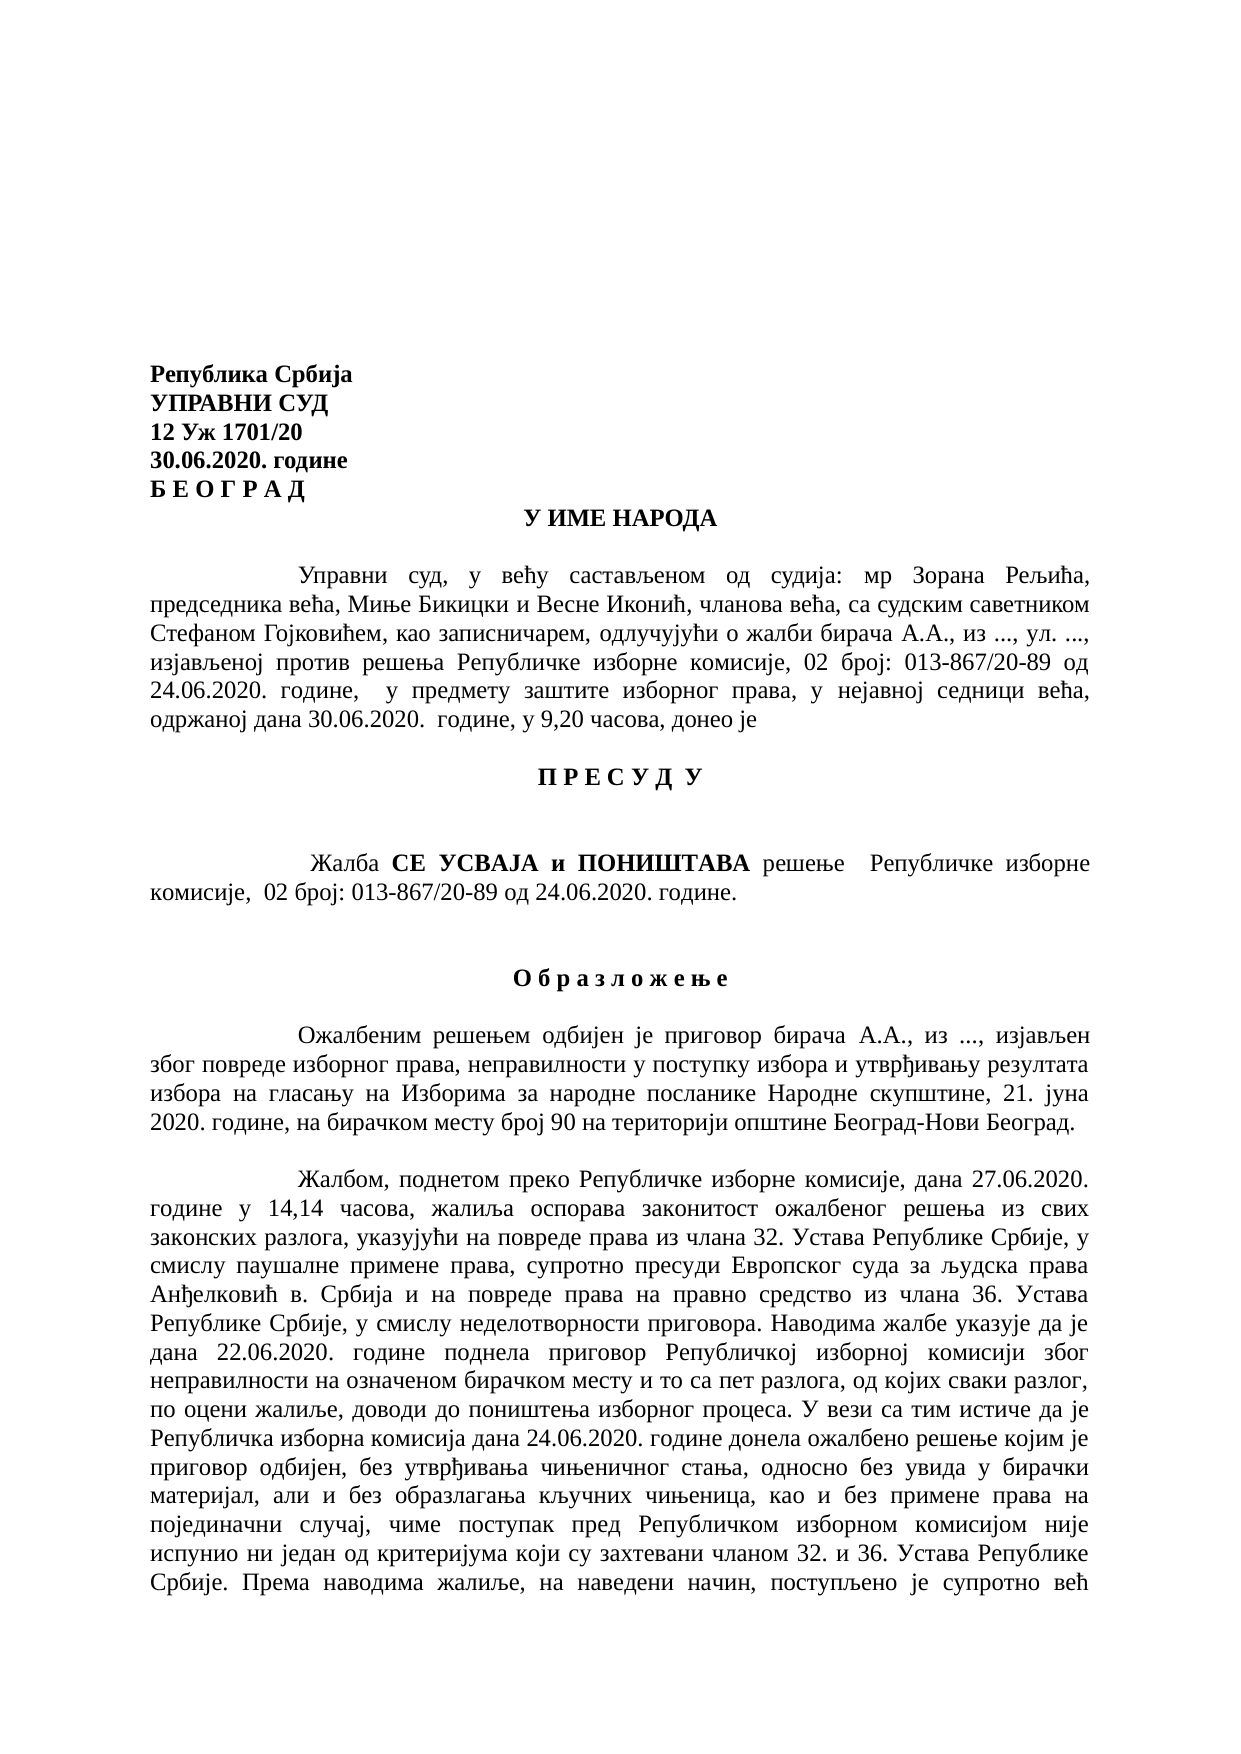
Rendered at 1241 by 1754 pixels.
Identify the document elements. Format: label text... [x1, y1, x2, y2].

text Жалба СЕ УСВАЈА и ПОНИШТАВА решење Републичке изборне комисије, 02 број: 013-867/20-89 од 24.06.2020. године. [150, 848, 1090, 905]
text У ИМЕ НАРОДА [150, 503, 1090, 532]
text Ожалбеним решењем одбијен је приговор бирача А.А., из ..., изјављен због повреде изборног права, неправилности у поступку избора и утврђивању резултата избора на гласању на Изборима за народне посланике Народне скупштине, 21. јуна 2020. године, на бирачком месту број 90 на територији општине Београд-Нови Београд. [150, 1020, 1090, 1135]
text 30.06.2020. године [150, 445, 1090, 474]
text 12 Уж 1701/20 [150, 417, 1090, 445]
text Жалбом, поднетом преко Републичке изборне комисије, дана 27.06.2020. године у 14,14 часова, жалиља оспорава законитост ожалбеног решења из свих законских разлога, указујући на повреде права из члана 32. Устава Републике Србије, у смислу паушалне примене права, супротно пресуди Европског суда за људска права Анђелковић в. Србија и на повреде права на правно средство из члана 36. Устава Републике Србије, у смислу неделотворности приговора. Наводима жалбе указује да је дана 22.06.2020. године поднела приговор Републичкоj изборној комисији због неправилности на означеном бирачком месту и то са пет разлога, од којих сваки разлог, по оцени жалиље, доводи до поништења изборног процеса. У вези са тим истиче да је Републичка изборна комисија дана 24.06.2020. године донела ожалбено решење којим је приговор одбијен, без утврђивања чињеничног стања, односно без увида у бирачки материјал, али и без образлагања кључних чињеница, као и без примене права на појединачни случај, чиме поступак пред Републичком изборном комисијом није испунио ни један од критеријума који су захтевани чланом 32. и 36. Устава Републике Србије. Према наводима жалиље, на наведени начин, поступљено је супротно већ [150, 1164, 1090, 1595]
text П Р Е С У Д У [150, 762, 1090, 790]
text Република Србија [150, 148, 1090, 388]
text Б Е О Г Р А Д [150, 474, 1090, 503]
text О б р а з л о ж е њ е [150, 963, 1090, 992]
text УПРАВНИ СУД [150, 388, 1090, 417]
text Управни суд, у већу састављеном од судија: мр Зорана Рељића, председника већа, Миње Бикицки и Весне Иконић, чланова већа, са судским саветником Стефаном Гојковићем, као записничарем, одлучујући о жалби бирача А.А., из ..., ул. ..., изјављеној против решења Републичке изборне комисије, 02 број: 013-867/20-89 од 24.06.2020. године, у предмету заштите изборног права, у нејавној седници већа, одржаној дана 30.06.2020. године, у 9,20 часова, донео је [150, 560, 1090, 733]
